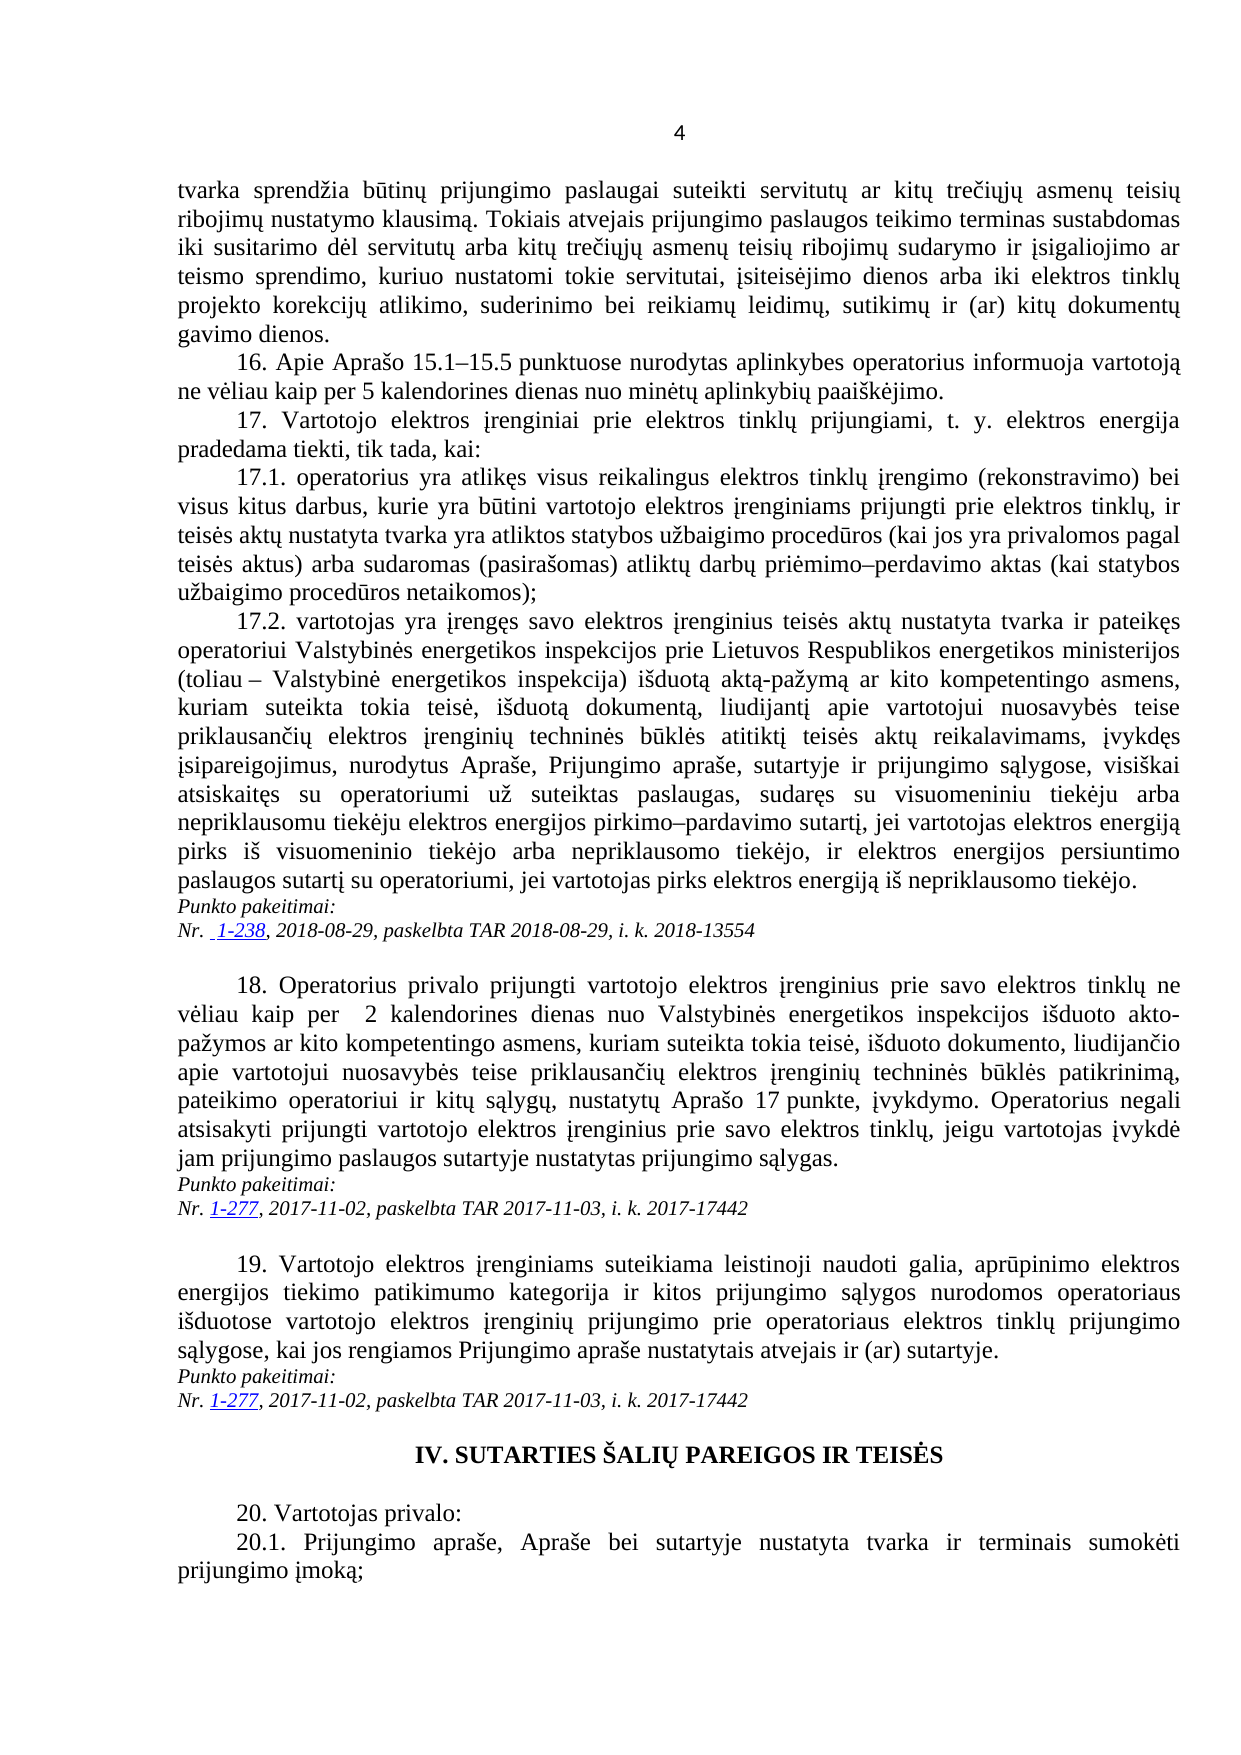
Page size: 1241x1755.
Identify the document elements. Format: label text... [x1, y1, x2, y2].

text Punkto pakeitimai: [177, 894, 1181, 918]
text iV. SUTARTIES ŠALIŲ PAREIGOS IR TEISĖS [177, 1441, 1181, 1469]
text 16. Apie Aprašo 15.1–15.5 punktuose nurodytas aplinkybes operatorius informuoja vartotoją ne vėliau kaip per 5 kalendorines dienas nuo minėtų aplinkybių paaiškėjimo. [177, 347, 1181, 405]
text 19. Vartotojo elektros įrenginiams suteikiama leistinoji naudoti galia, aprūpinimo elektros energijos tiekimo patikimumo kategorija ir kitos prijungimo sąlygos nurodomos operatoriaus išduotose vartotojo elektros įrenginių prijungimo prie operatoriaus elektros tinklų prijungimo sąlygose, kai jos rengiamos Prijungimo apraše nustatytais atvejais ir (ar) sutartyje. [177, 1249, 1181, 1364]
text 17. Vartotojo elektros įrenginiai prie elektros tinklų prijungiami, t. y. elektros energija pradedama tiekti, tik tada, kai: [177, 405, 1181, 462]
text 20. Vartotojas privalo: [177, 1498, 1181, 1527]
text Punkto pakeitimai: [177, 1364, 1181, 1388]
text 17.1. operatorius yra atlikęs visus reikalingus elektros tinklų įrengimo (rekonstravimo) bei visus kitus darbus, kurie yra būtini vartotojo elektros įrenginiams prijungti prie elektros tinklų, ir teisės aktų nustatyta tvarka yra atliktos statybos užbaigimo procedūros (kai jos yra privalomos pagal teisės aktus) arba sudaromas (pasirašomas) atliktų darbų priėmimo–perdavimo aktas (kai statybos užbaigimo procedūros netaikomos); [177, 462, 1181, 606]
text 18. Operatorius privalo prijungti vartotojo elektros įrenginius prie savo elektros tinklų ne vėliau kaip per 2 kalendorines dienas nuo Valstybinės energetikos inspekcijos išduoto akto-pažymos ar kito kompetentingo asmens, kuriam suteikta tokia teisė, išduoto dokumento, liudijančio apie vartotojui nuosavybės teise priklausančių elektros įrenginių techninės būklės patikrinimą, pateikimo operatoriui ir kitų sąlygų, nustatytų Aprašo 17 punkte, įvykdymo. Operatorius negali atsisakyti prijungti vartotojo elektros įrenginius prie savo elektros tinklų, jeigu vartotojas įvykdė jam prijungimo paslaugos sutartyje nustatytas prijungimo sąlygas. [177, 971, 1181, 1172]
text tvarka sprendžia būtinų prijungimo paslaugai suteikti servitutų ar kitų trečiųjų asmenų teisių ribojimų nustatymo klausimą. Tokiais atvejais prijungimo paslaugos teikimo terminas sustabdomas iki susitarimo dėl servitutų arba kitų trečiųjų asmenų teisių ribojimų sudarymo ir įsigaliojimo ar teismo sprendimo, kuriuo nustatomi tokie servitutai, įsiteisėjimo dienos arba iki elektros tinklų projekto korekcijų atlikimo, suderinimo bei reikiamų leidimų, sutikimų ir (ar) kitų dokumentų gavimo dienos. [177, 175, 1181, 347]
text Nr. 1-277, 2017-11-02, paskelbta TAR 2017-11-03, i. k. 2017-17442 [177, 1196, 1181, 1220]
text 17.2. vartotojas yra įrengęs savo elektros įrenginius teisės aktų nustatyta tvarka ir pateikęs operatoriui Valstybinės energetikos inspekcijos prie Lietuvos Respublikos energetikos ministerijos (toliau – Valstybinė energetikos inspekcija) išduotą aktą-pažymą ar kito kompetentingo asmens, kuriam suteikta tokia teisė, išduotą dokumentą, liudijantį apie vartotojui nuosavybės teise priklausančių elektros įrenginių techninės būklės atitiktį teisės aktų reikalavimams, įvykdęs įsipareigojimus, nurodytus Apraše, Prijungimo apraše, sutartyje ir prijungimo sąlygose, visiškai atsiskaitęs su operatoriumi už suteiktas paslaugas, sudaręs su visuomeniniu tiekėju arba nepriklausomu tiekėju elektros energijos pirkimo–pardavimo sutartį, jei vartotojas elektros energiją pirks iš visuomeninio tiekėjo arba nepriklausomo tiekėjo, ir elektros energijos persiuntimo paslaugos sutartį su operatoriumi, jei vartotojas pirks elektros energiją iš nepriklausomo tiekėjo. [177, 606, 1181, 894]
text Nr. 1-277, 2017-11-02, paskelbta TAR 2017-11-03, i. k. 2017-17442 [177, 1388, 1181, 1412]
text 20.1. Prijungimo apraše, Apraše bei sutartyje nustatyta tvarka ir terminais sumokėti prijungimo įmoką; [177, 1527, 1181, 1584]
text Nr. 1-238, 2018-08-29, paskelbta TAR 2018-08-29, i. k. 2018-13554 [177, 918, 1181, 942]
text Punkto pakeitimai: [177, 1172, 1181, 1196]
